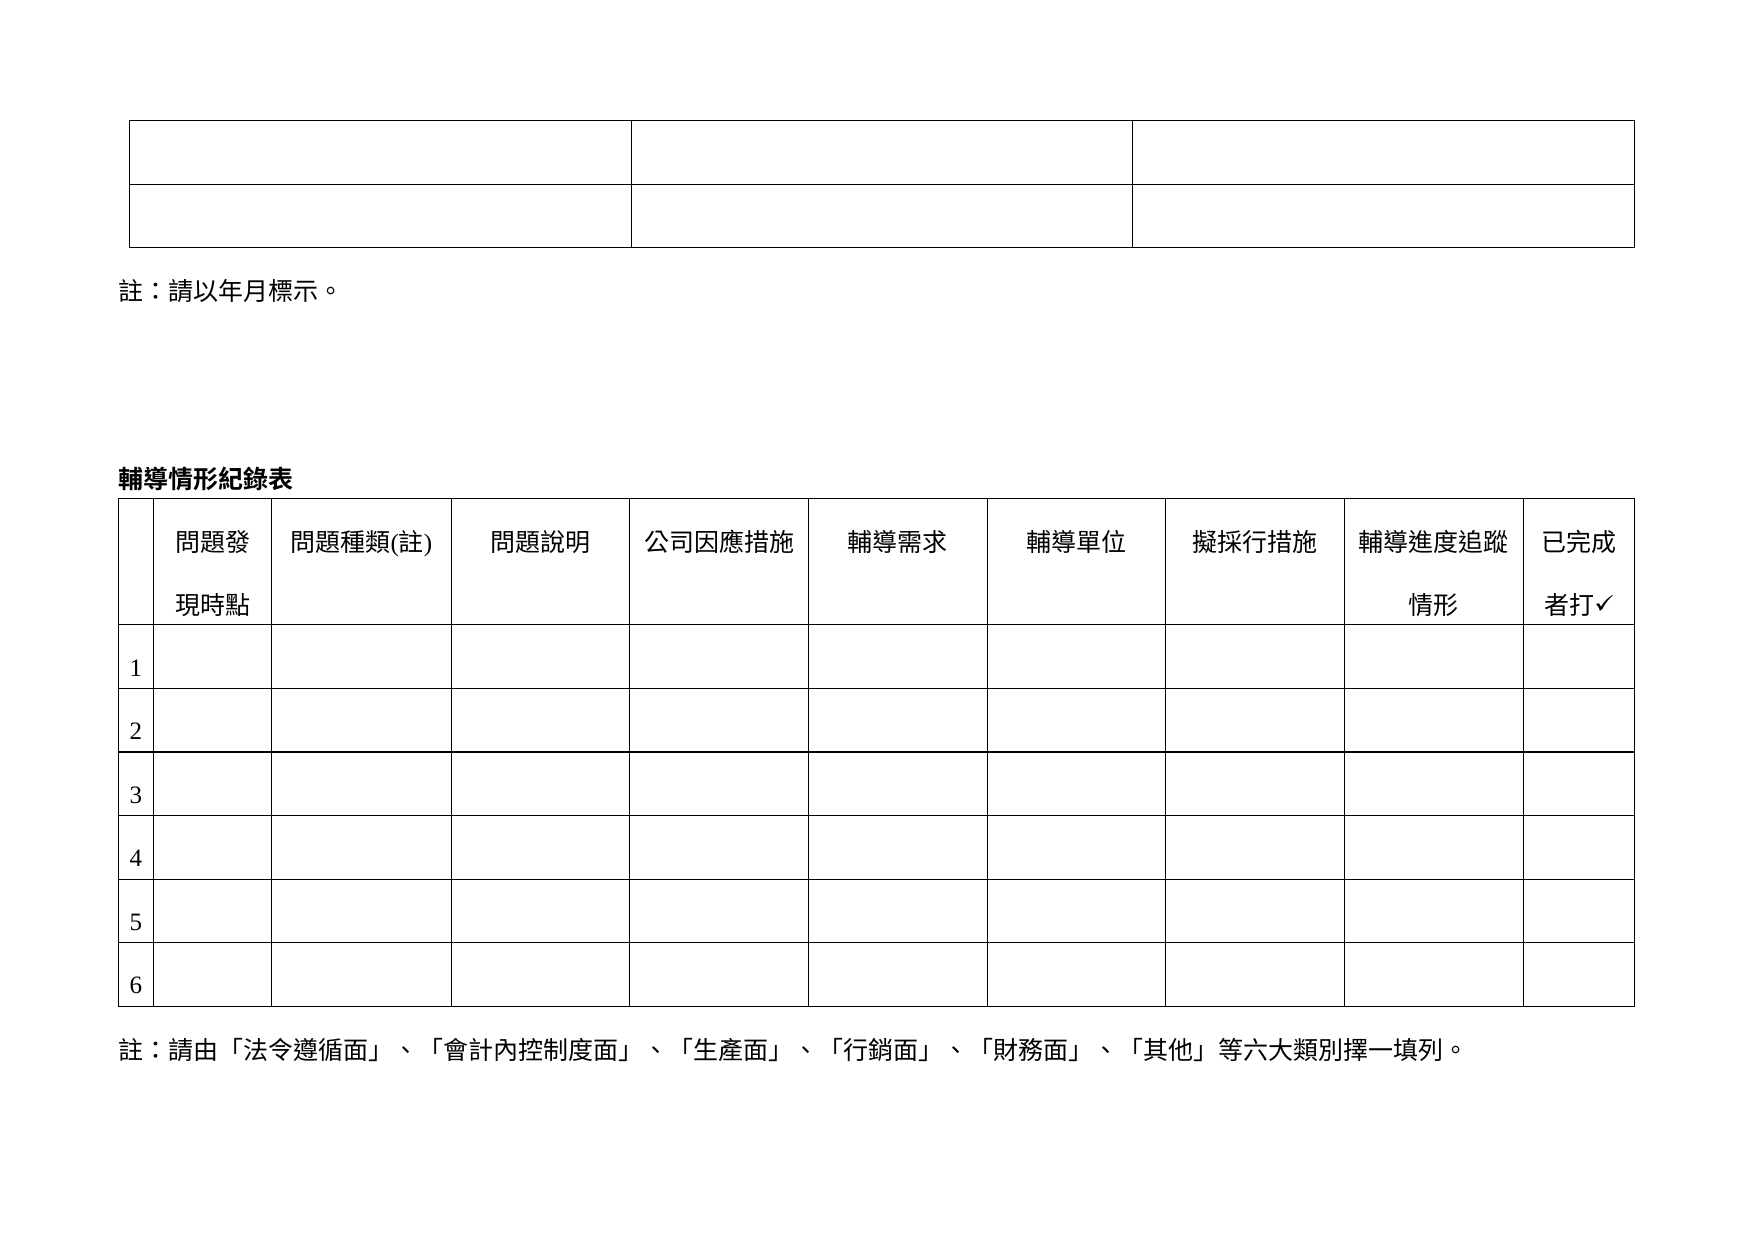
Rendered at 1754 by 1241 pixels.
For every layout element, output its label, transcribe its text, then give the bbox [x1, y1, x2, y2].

table_cell [272, 689, 451, 751]
table_cell [1345, 625, 1523, 688]
table_cell [630, 753, 808, 815]
table_cell [809, 689, 987, 751]
table_cell [272, 753, 451, 815]
table_cell [630, 625, 808, 688]
table_header 問題發現時點 [154, 499, 271, 624]
text 註：請由「法令遵循面」、「會計內控制度面」、「生產面」、「行銷面」、「財務面」、「其他」等六大類別擇一填列。 [118, 1007, 1636, 1069]
table_cell [452, 625, 629, 688]
table_cell [272, 625, 451, 688]
table_cell [154, 753, 271, 815]
table_cell [988, 753, 1165, 815]
table_cell [1133, 121, 1634, 184]
table_cell [1166, 753, 1344, 815]
table_cell [1524, 816, 1634, 878]
table_cell [1166, 689, 1344, 751]
table_cell 1 [119, 625, 153, 688]
text 輔導情形紀錄表 [118, 436, 1636, 498]
table_cell [1345, 880, 1523, 942]
table_cell [1166, 943, 1344, 1006]
table_cell 3 [119, 753, 153, 815]
table_cell [452, 880, 629, 942]
table_cell [452, 753, 629, 815]
table_cell [809, 816, 987, 878]
table_header [119, 499, 153, 624]
table_cell [630, 816, 808, 878]
table_header 問題說明 [452, 499, 629, 624]
table_header 問題種類(註) [272, 499, 451, 624]
table_cell [272, 880, 451, 942]
table_cell [1166, 816, 1344, 878]
table_cell [1345, 816, 1523, 878]
table_cell [1524, 689, 1634, 751]
table_cell [452, 943, 629, 1006]
table_header 公司因應措施 [630, 499, 808, 624]
table_cell 4 [119, 816, 153, 878]
table_cell [630, 689, 808, 751]
table_cell [1166, 625, 1344, 688]
table_cell [1524, 943, 1634, 1006]
table_header 輔導需求 [809, 499, 987, 624]
table_header 輔導單位 [988, 499, 1165, 624]
table_cell [154, 943, 271, 1006]
table_cell [1345, 943, 1523, 1006]
table_cell [1524, 625, 1634, 688]
table_cell [1345, 689, 1523, 751]
table_cell [632, 185, 1132, 247]
table_cell [988, 943, 1165, 1006]
table_cell [452, 816, 629, 878]
text 註：請以年月標示。 [118, 248, 1636, 311]
table_cell [130, 121, 631, 184]
table_cell [154, 880, 271, 942]
table_cell [1524, 753, 1634, 815]
table_cell [154, 689, 271, 751]
table_header 輔導進度追蹤情形 [1345, 499, 1523, 624]
table_cell [272, 816, 451, 878]
table_cell [630, 943, 808, 1006]
table_cell [154, 816, 271, 878]
table_cell [1345, 753, 1523, 815]
table_cell [452, 689, 629, 751]
table_cell [809, 880, 987, 942]
table_cell [988, 689, 1165, 751]
table_cell [154, 625, 271, 688]
table_cell [809, 943, 987, 1006]
table_cell [272, 943, 451, 1006]
table_cell [1524, 880, 1634, 942]
table_cell [809, 625, 987, 688]
table_cell [988, 816, 1165, 878]
table_cell [632, 121, 1132, 184]
table_header 已完成者打 [1524, 499, 1634, 624]
table_cell [988, 625, 1165, 688]
table_cell [130, 185, 631, 247]
table_cell [630, 880, 808, 942]
table_header 擬採行措施 [1166, 499, 1344, 624]
table_cell [1166, 880, 1344, 942]
table_cell 5 [119, 880, 153, 942]
table_cell [809, 753, 987, 815]
table_cell 2 [119, 689, 153, 751]
table_cell [1133, 185, 1634, 247]
table_cell [988, 880, 1165, 942]
table_cell 6 [119, 943, 153, 1006]
